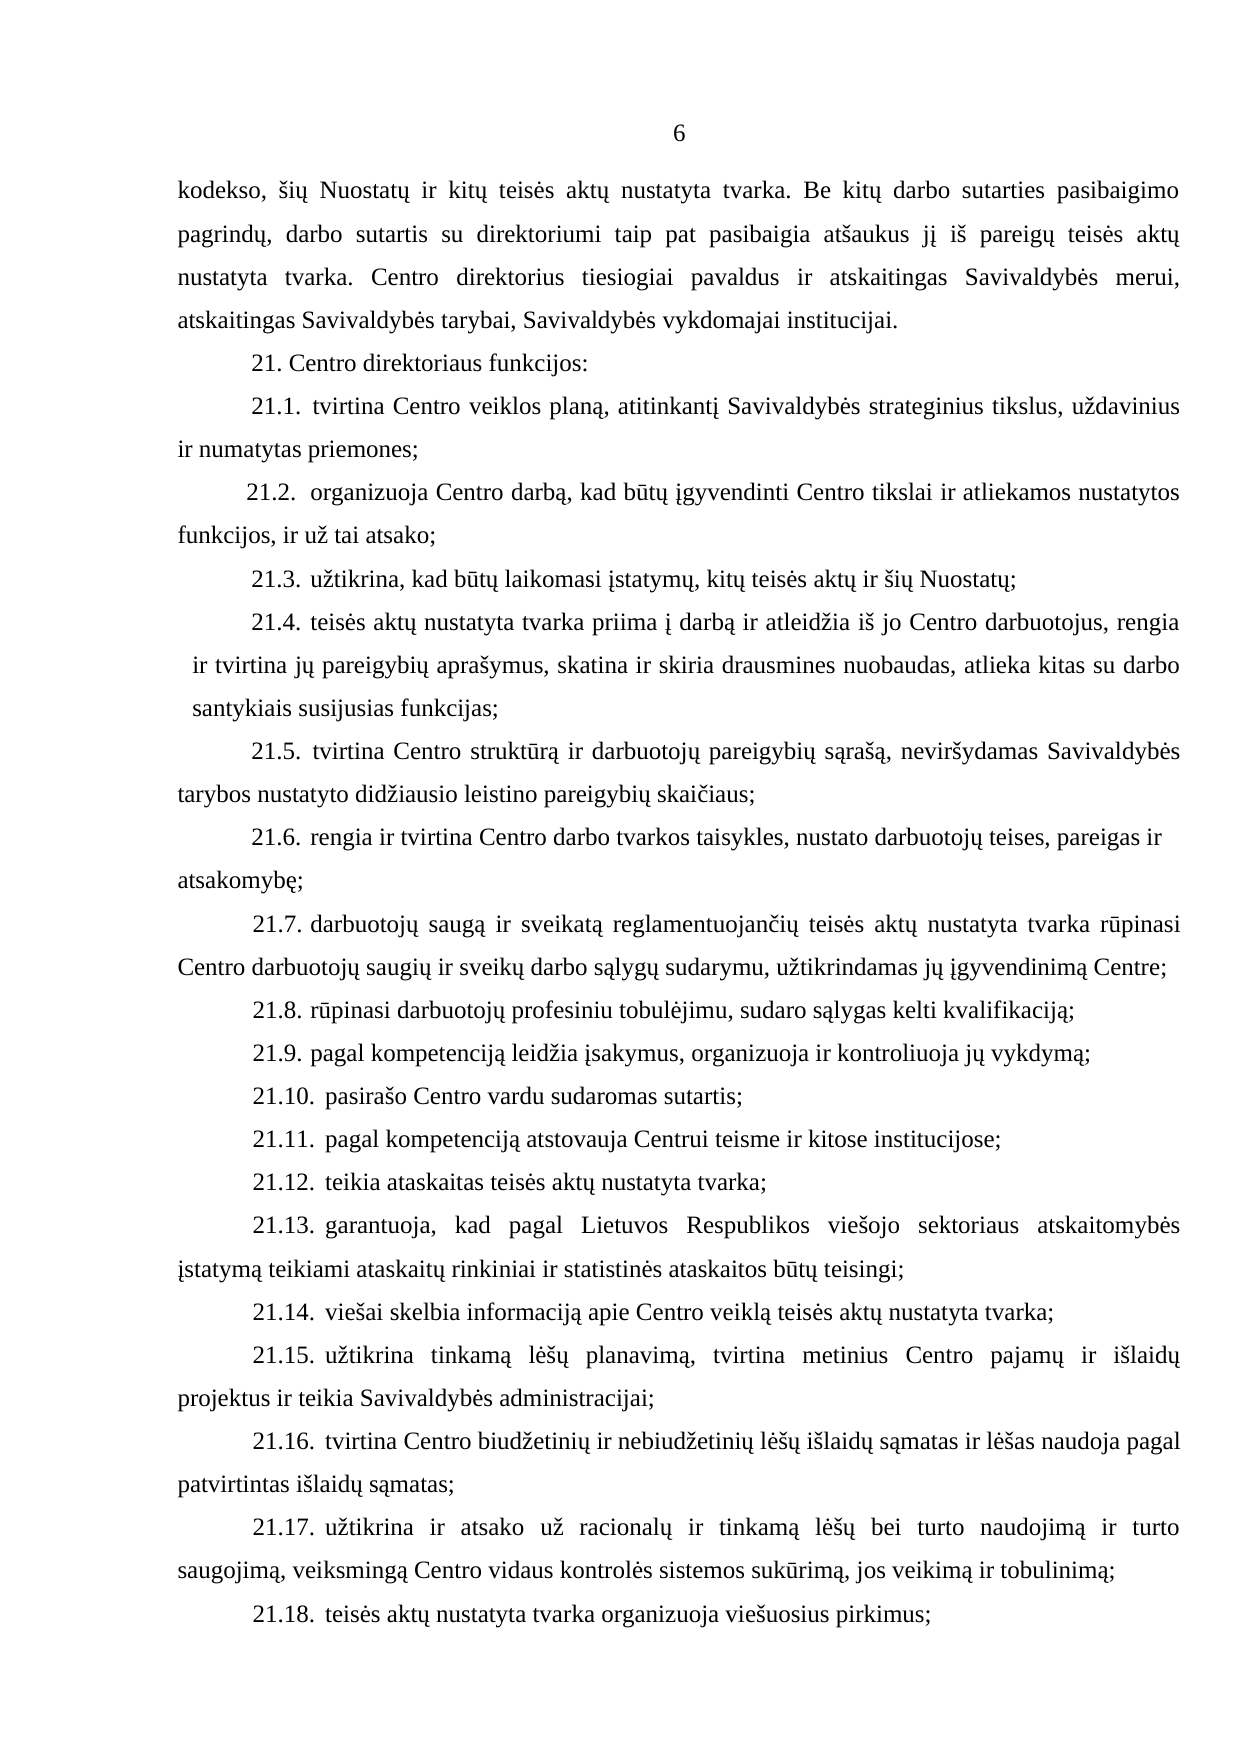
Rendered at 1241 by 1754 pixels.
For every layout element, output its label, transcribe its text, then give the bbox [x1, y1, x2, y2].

text kodekso, šių Nuostatų ir kitų teisės aktų nustatyta tvarka. Be kitų darbo sutarties pasibaigimo pagrindų, darbo sutartis su direktoriumi taip pat pasibaigia atšaukus jį iš pareigų teisės aktų nustatyta tvarka. Centro direktorius tiesiogiai pavaldus ir atskaitingas Savivaldybės merui, atskaitingas Savivaldybės tarybai, Savivaldybės vykdomajai institucijai. [177, 176, 1181, 334]
text 21.18. teisės aktų nustatyta tvarka organizuoja viešuosius pirkimus; [177, 1599, 1181, 1627]
text 21.6. rengia ir tvirtina Centro darbo tvarkos taisykles, nustato darbuotojų teises, pareigas ir [251, 822, 1181, 851]
text 21.17. užtikrina ir atsako už racionalų ir tinkamą lėšų bei turto naudojimą ir turto saugojimą, veiksmingą Centro vidaus kontrolės sistemos sukūrimą, jos veikimą ir tobulinimą; [177, 1512, 1181, 1584]
text 21.15. užtikrina tinkamą lėšų planavimą, tvirtina metinius Centro pajamų ir išlaidų projektus ir teikia Savivaldybės administracijai; [177, 1340, 1181, 1412]
text 21.7. darbuotojų saugą ir sveikatą reglamentuojančių teisės aktų nustatyta tvarka rūpinasi Centro darbuotojų saugių ir sveikų darbo sąlygų sudarymu, užtikrindamas jų įgyvendinimą Centre; [177, 909, 1181, 981]
text 21.5. tvirtina Centro struktūrą ir darbuotojų pareigybių sąrašą, neviršydamas Savivaldybės tarybos nustatyto didžiausio leistino pareigybių skaičiaus; [177, 736, 1181, 808]
text 21.14. viešai skelbia informaciją apie Centro veiklą teisės aktų nustatyta tvarka; [177, 1297, 1181, 1326]
text 21.3. užtikrina, kad būtų laikomasi įstatymų, kitų teisės aktų ir šių Nuostatų; [192, 564, 1181, 592]
text 21.2. organizuoja Centro darbą, kad būtų įgyvendinti Centro tikslai ir atliekamos nustatytos funkcijos, ir už tai atsako; [177, 477, 1181, 549]
text 21.4. teisės aktų nustatyta tvarka priima į darbą ir atleidžia iš jo Centro darbuotojus, rengia ir tvirtina jų pareigybių aprašymus, skatina ir skiria drausmines nuobaudas, atlieka kitas su darbo santykiais susijusias funkcijas; [192, 607, 1181, 722]
text 21. Centro direktoriaus funkcijos: [177, 348, 1181, 377]
text 21.9. pagal kompetenciją leidžia įsakymus, organizuoja ir kontroliuoja jų vykdymą; [177, 1038, 1181, 1067]
text 21.8. rūpinasi darbuotojų profesiniu tobulėjimu, sudaro sąlygas kelti kvalifikaciją; [177, 995, 1181, 1024]
text 21.16. tvirtina Centro biudžetinių ir nebiudžetinių lėšų išlaidų sąmatas ir lėšas naudoja pagal patvirtintas išlaidų sąmatas; [177, 1426, 1181, 1498]
text 21.13. garantuoja, kad pagal Lietuvos Respublikos viešojo sektoriaus atskaitomybės įstatymą teikiami ataskaitų rinkiniai ir statistinės ataskaitos būtų teisingi; [177, 1211, 1181, 1282]
text 21.12. teikia ataskaitas teisės aktų nustatyta tvarka; [177, 1167, 1181, 1196]
text 21.1. tvirtina Centro veiklos planą, atitinkantį Savivaldybės strateginius tikslus, uždavinius ir numatytas priemones; [177, 391, 1181, 463]
text 21.11. pagal kompetenciją atstovauja Centrui teisme ir kitose institucijose; [177, 1124, 1181, 1153]
text atsakomybę; [177, 866, 1181, 894]
text 21.10. pasirašo Centro vardu sudaromas sutartis; [177, 1081, 1181, 1110]
